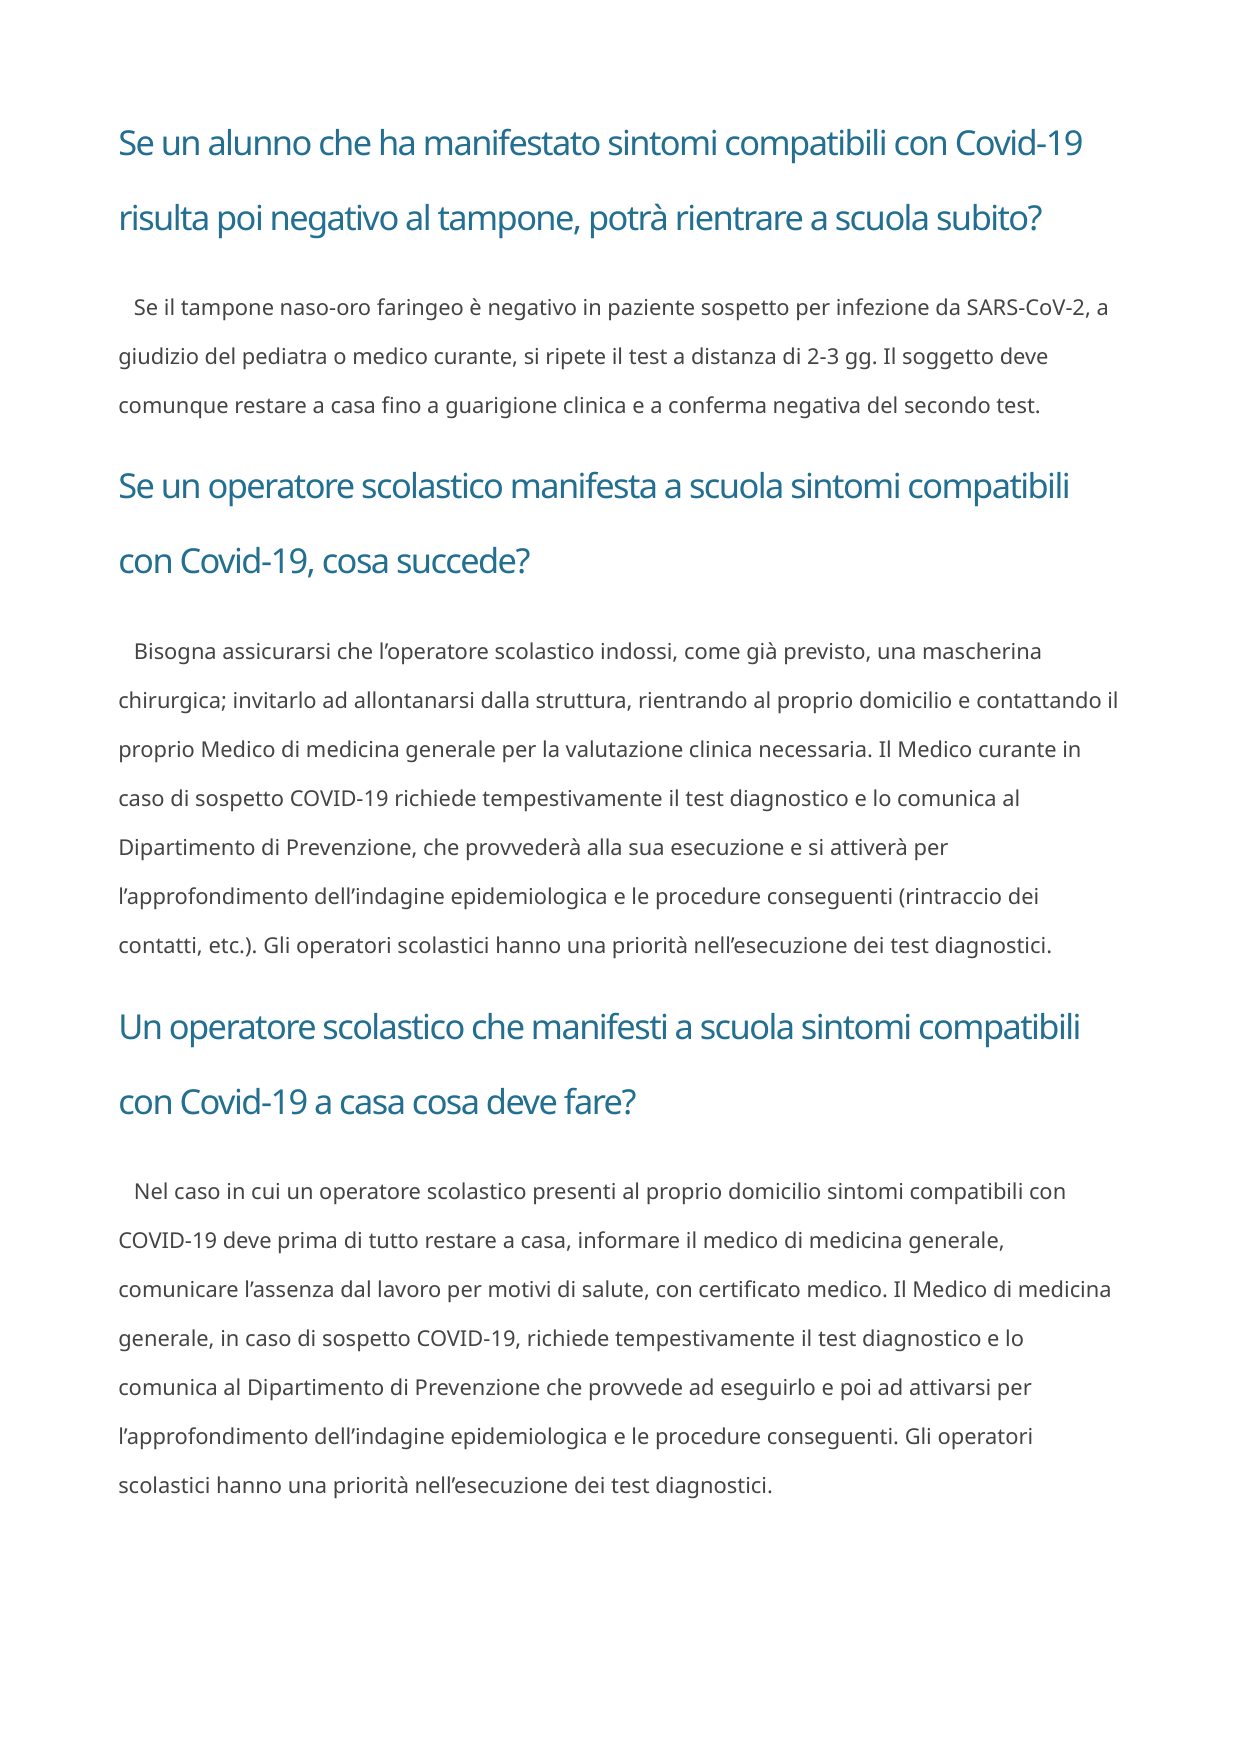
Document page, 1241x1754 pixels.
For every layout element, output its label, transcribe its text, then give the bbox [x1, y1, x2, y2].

text Bisogna assicurarsi che l’operatore scolastico indossi, come già previsto, una mascherina chirurgica; invitarlo ad allontanarsi dalla struttura, rientrando al proprio domicilio e contattando il proprio Medico di medicina generale per la valutazione clinica necessaria. Il Medico curante in caso di sospetto COVID-19 richiede tempestivamente il test diagnostico e lo comunica al Dipartimento di Prevenzione, che provvederà alla sua esecuzione e si attiverà per l’approfondimento dell’indagine epidemiologica e le procedure conseguenti (rintraccio dei contatti, etc.). Gli operatori scolastici hanno una priorità nell’esecuzione dei test diagnostici. [118, 636, 1122, 960]
text Se il tampone naso-oro faringeo è negativo in paziente sospetto per infezione da SARS-CoV-2, a giudizio del pediatra o medico curante, si ripete il test a distanza di 2-3 gg. Il soggetto deve comunque restare a casa fino a guarigione clinica e a conferma negativa del secondo test. [118, 292, 1122, 419]
subtitle Se un operatore scolastico manifesta a scuola sintomi compatibili con Covid-19, cosa succede? [118, 462, 1122, 584]
subtitle Un operatore scolastico che manifesti a scuola sintomi compatibili con Covid-19 a casa cosa deve fare? [118, 1002, 1122, 1124]
subtitle Se un alunno che ha manifestato sintomi compatibili con Covid-19 risulta poi negativo al tampone, potrà rientrare a scuola subito? [118, 118, 1122, 240]
text Nel caso in cui un operatore scolastico presenti al proprio domicilio sintomi compatibili con COVID-19 deve prima di tutto restare a casa, informare il medico di medicina generale, comunicare l’assenza dal lavoro per motivi di salute, con certificato medico. Il Medico di medicina generale, in caso di sospetto COVID-19, richiede tempestivamente il test diagnostico e lo comunica al Dipartimento di Prevenzione che provvede ad eseguirlo e poi ad attivarsi per l’approfondimento dell’indagine epidemiologica e le procedure conseguenti. Gli operatori scolastici hanno una priorità nell’esecuzione dei test diagnostici. [118, 1176, 1122, 1500]
